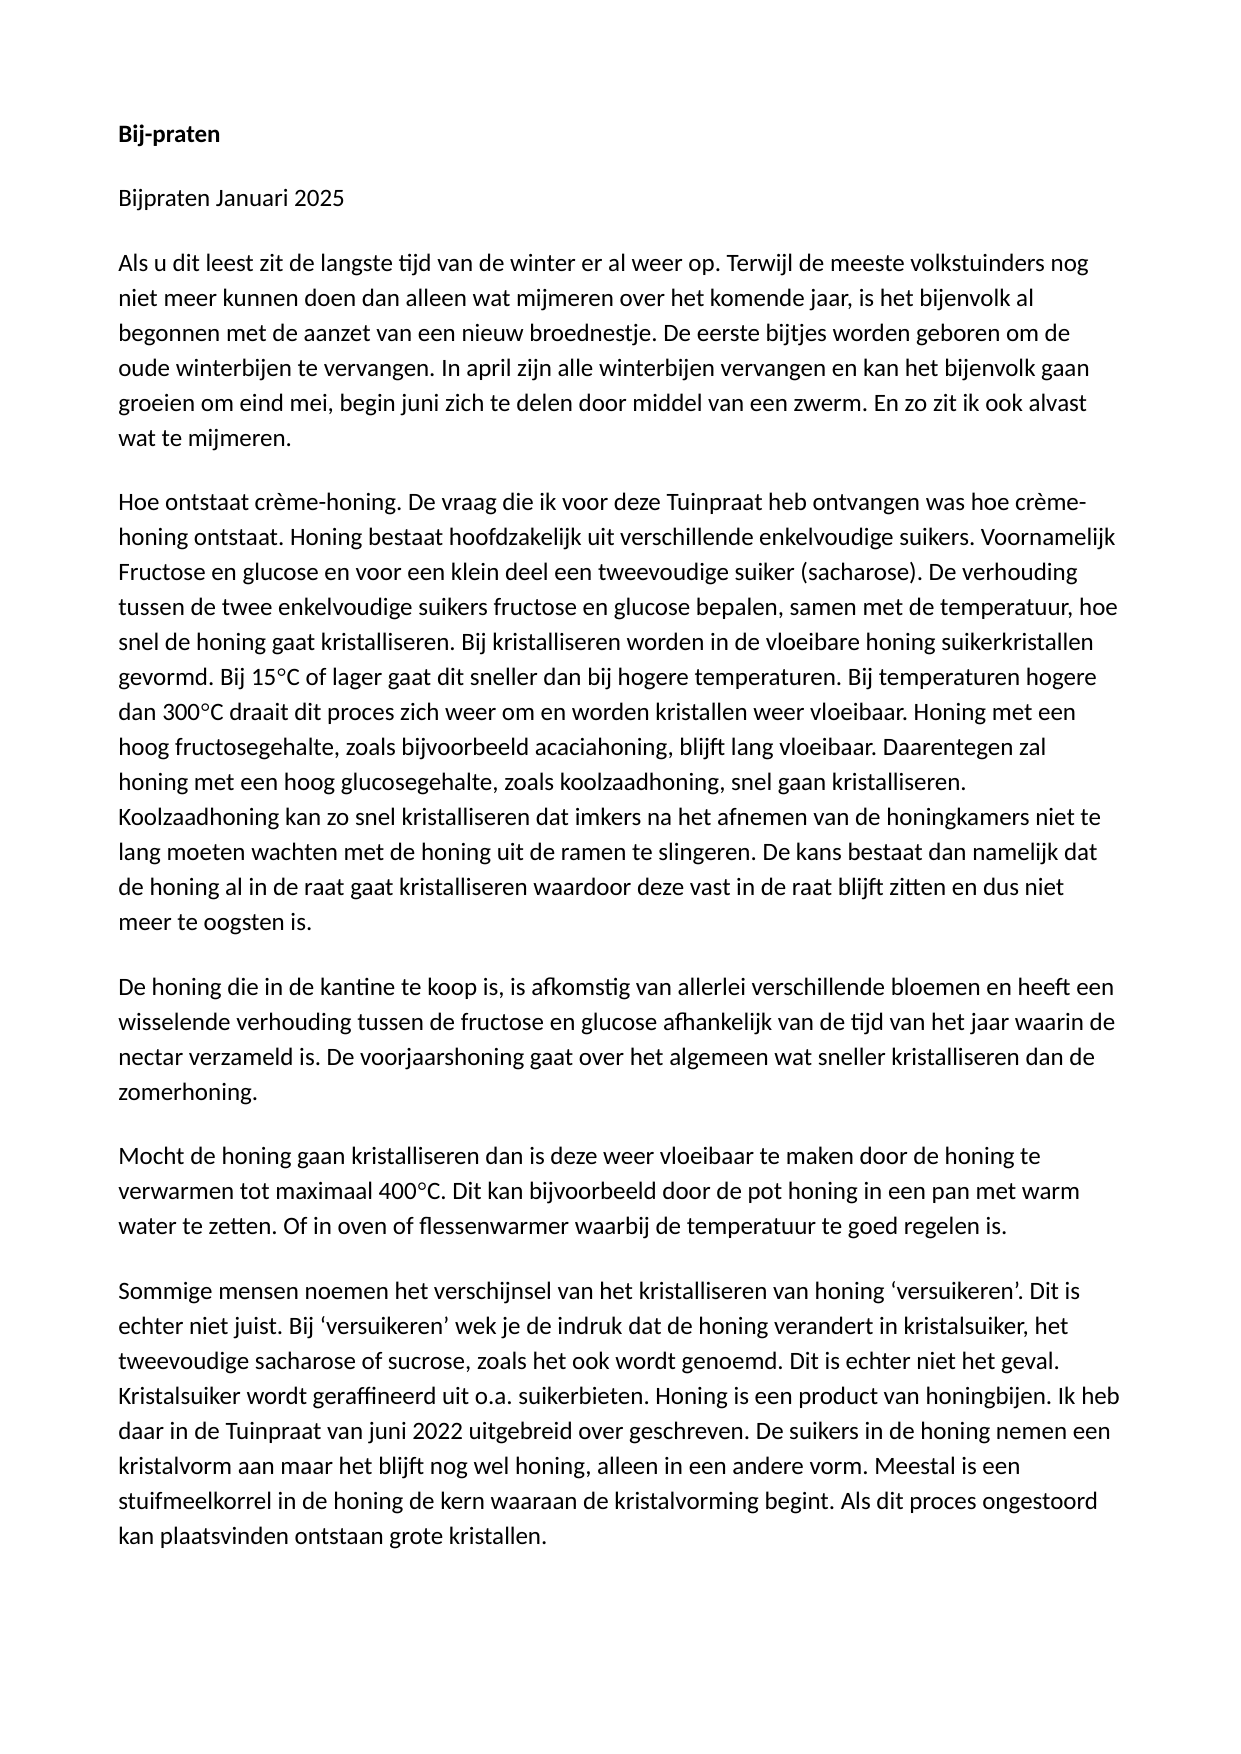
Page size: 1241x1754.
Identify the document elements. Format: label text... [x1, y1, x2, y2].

text Bijpraten Januari 2025 [118, 183, 1122, 213]
text De honing die in de kantine te koop is, is afkomstig van allerlei verschillende bloemen en heeft een wisselende verhouding tussen de fructose en glucose afhankelijk van de tijd van het jaar waarin de nectar verzameld is. De voorjaarshoning gaat over het algemeen wat sneller kristalliseren dan de zomerhoning. [118, 971, 1122, 1107]
text Als u dit leest zit de langste tijd van de winter er al weer op. Terwijl de meeste volkstuinders nog niet meer kunnen doen dan alleen wat mijmeren over het komende jaar, is het bijenvolk al begonnen met de aanzet van een nieuw broednestje. De eerste bijtjes worden geboren om de oude winterbijen te vervangen. In april zijn alle winterbijen vervangen en kan het bijenvolk gaan groeien om eind mei, begin juni zich te delen door middel van een zwerm. En zo zit ik ook alvast wat te mijmeren. [118, 247, 1122, 453]
text Sommige mensen noemen het verschijnsel van het kristalliseren van honing ‘versuikeren’. Dit is echter niet juist. Bij ‘versuikeren’ wek je de indruk dat de honing verandert in kristalsuiker, het tweevoudige sacharose of sucrose, zoals het ook wordt genoemd. Dit is echter niet het geval. Kristalsuiker wordt geraffineerd uit o.a. suikerbieten. Honing is een product van honingbijen. Ik heb daar in de Tuinpraat van juni 2022 uitgebreid over geschreven. De suikers in de honing nemen een kristalvorm aan maar het blijft nog wel honing, alleen in een andere vorm. Meestal is een stuifmeelkorrel in de honing de kern waaraan de kristalvorming begint. Als dit proces ongestoord kan plaatsvinden ontstaan grote kristallen. [118, 1275, 1122, 1551]
text Mocht de honing gaan kristalliseren dan is deze weer vloeibaar te maken door de honing te verwarmen tot maximaal 400°C. Dit kan bijvoorbeeld door de pot honing in een pan met warm water te zetten. Of in oven of flessenwarmer waarbij de temperatuur te goed regelen is. [118, 1141, 1122, 1241]
text Bij-praten [118, 118, 1122, 149]
text Hoe ontstaat crème-honing. De vraag die ik voor deze Tuinpraat heb ontvangen was hoe crème-honing ontstaat. Honing bestaat hoofdzakelijk uit verschillende enkelvoudige suikers. Voornamelijk Fructose en glucose en voor een klein deel een tweevoudige suiker (sacharose). De verhouding tussen de twee enkelvoudige suikers fructose en glucose bepalen, samen met de temperatuur, hoe snel de honing gaat kristalliseren. Bij kristalliseren worden in de vloeibare honing suikerkristallen gevormd. Bij 15°C of lager gaat dit sneller dan bij hogere temperaturen. Bij temperaturen hogere dan 300°C draait dit proces zich weer om en worden kristallen weer vloeibaar. Honing met een hoog fructosegehalte, zoals bijvoorbeeld acaciahoning, blijft lang vloeibaar. Daarentegen zal honing met een hoog glucosegehalte, zoals koolzaadhoning, snel gaan kristalliseren. Koolzaadhoning kan zo snel kristalliseren dat imkers na het afnemen van de honingkamers niet te lang moeten wachten met de honing uit de ramen te slingeren. De kans bestaat dan namelijk dat de honing al in de raat gaat kristalliseren waardoor deze vast in de raat blijft zitten en dus niet meer te oogsten is. [118, 487, 1122, 937]
